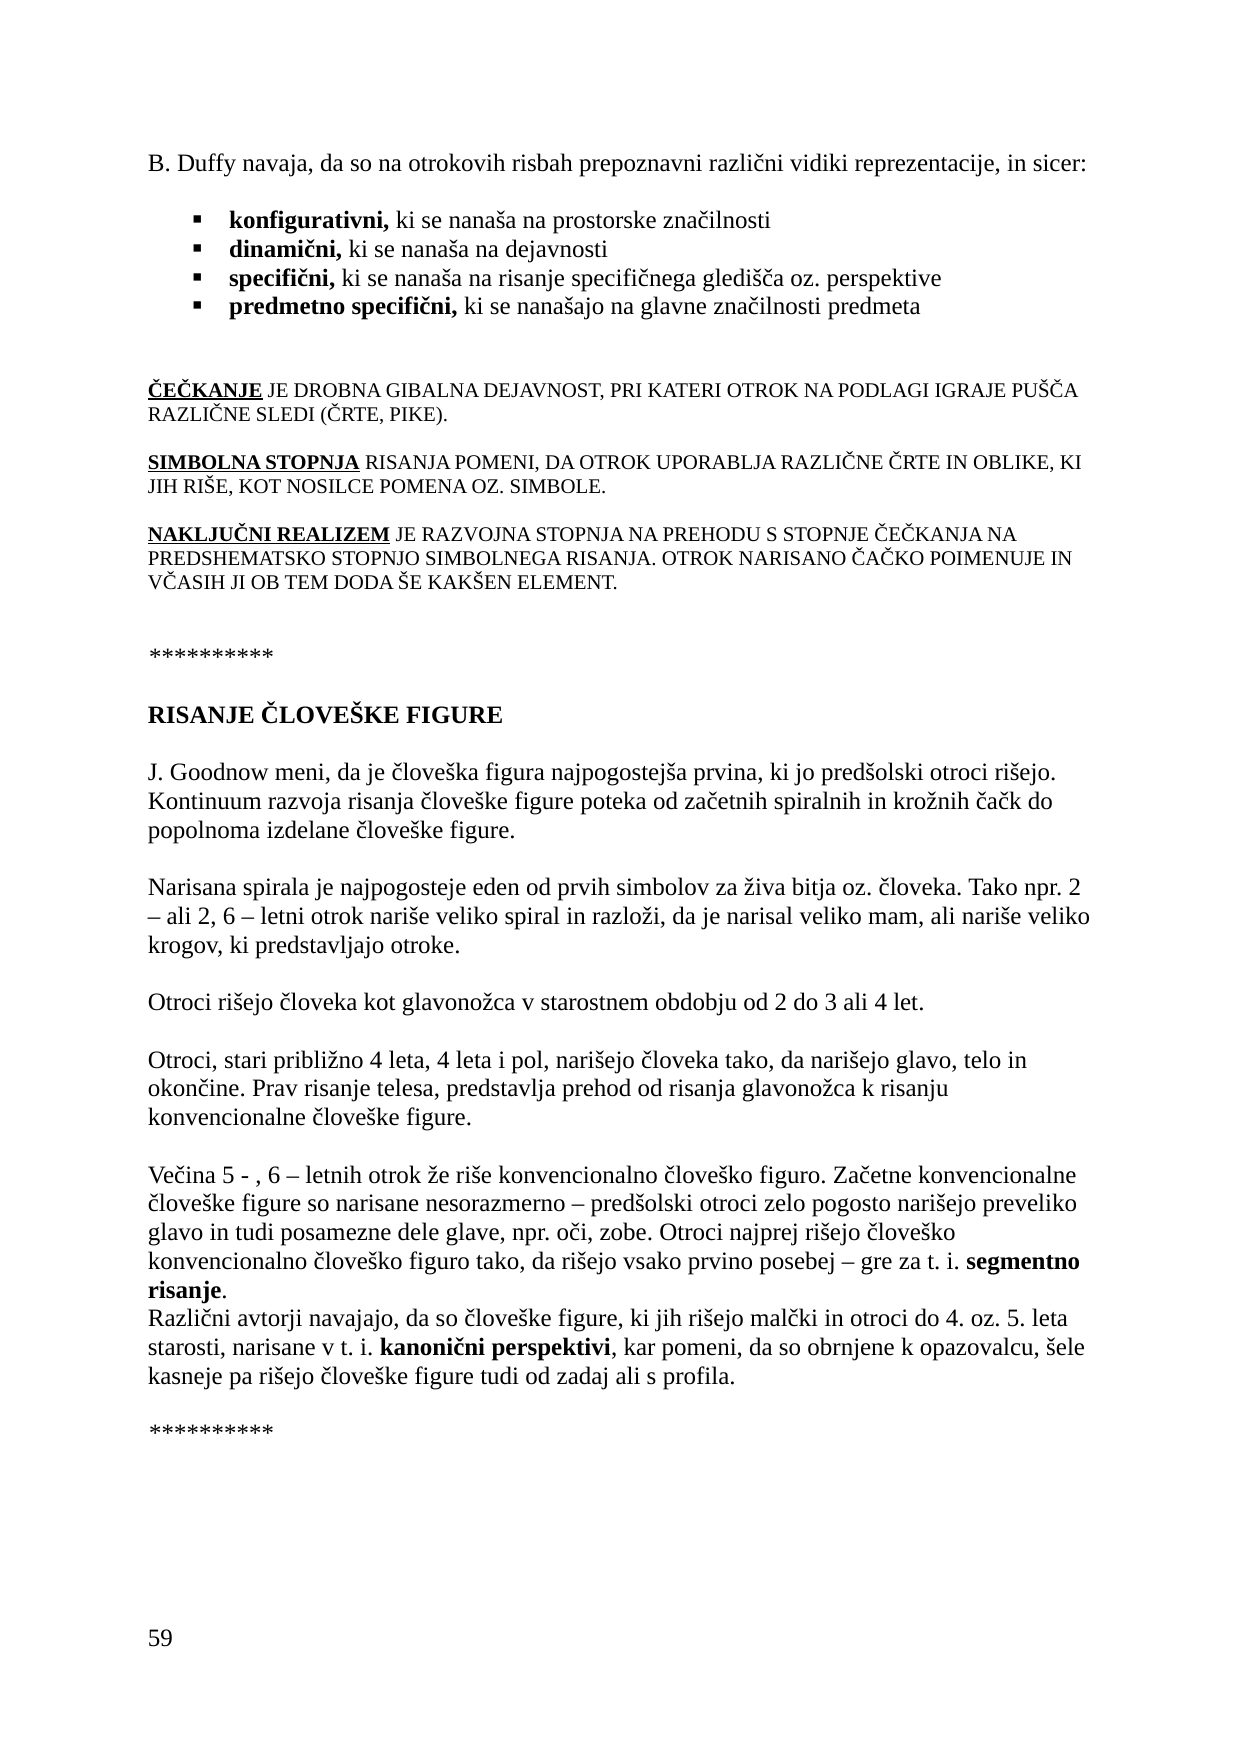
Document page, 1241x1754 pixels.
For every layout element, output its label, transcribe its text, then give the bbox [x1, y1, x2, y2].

text Različni avtorji navajajo, da so človeške figure, ki jih rišejo malčki in otroci do 4. oz. 5. leta starosti, narisane v t. i. kanonični perspektivi, kar pomeni, da so obrnjene k opazovalcu, šele kasneje pa rišejo človeške figure tudi od zadaj ali s profila. [148, 1303, 1093, 1390]
list specifični, ki se nanaša na risanje specifičnega gledišča oz. perspektive [191, 263, 1093, 291]
list dinamični, ki se nanaša na dejavnosti [191, 234, 1093, 263]
text ********** [148, 1418, 1093, 1447]
text J. Goodnow meni, da je človeška figura najpogostejša prvina, ki jo predšolski otroci rišejo. Kontinuum razvoja risanja človeške figure poteka od začetnih spiralnih in krožnih čačk do popolnoma izdelane človeške figure. [148, 757, 1093, 843]
text Narisana spirala je najpogosteje eden od prvih simbolov za živa bitja oz. človeka. Tako npr. 2 – ali 2, 6 – letni otrok nariše veliko spiral in razloži, da je narisal veliko mam, ali nariše veliko krogov, ki predstavljajo otroke. [148, 872, 1093, 958]
text B. Duffy navaja, da so na otrokovih risbah prepoznavni različni vidiki reprezentacije, in sicer: [148, 148, 1093, 176]
text ČEČKANJE JE DROBNA GIBALNA DEJAVNOST, PRI KATERI OTROK NA PODLAGI IGRAJE PUŠČA RAZLIČNE SLEDI (ČRTE, PIKE). [148, 378, 1093, 426]
text ********** [148, 642, 1093, 671]
text RISANJE ČLOVEŠKE FIGURE [148, 700, 1093, 728]
text Otroci, stari približno 4 leta, 4 leta i pol, narišejo človeka tako, da narišejo glavo, telo in okončine. Prav risanje telesa, predstavlja prehod od risanja glavonožca k risanju konvencionalne človeške figure. [148, 1045, 1093, 1131]
text SIMBOLNA STOPNJA RISANJA POMENI, DA OTROK UPORABLJA RAZLIČNE ČRTE IN OBLIKE, KI JIH RIŠE, KOT NOSILCE POMENA OZ. SIMBOLE. [148, 450, 1093, 498]
list konfigurativni, ki se nanaša na prostorske značilnosti [191, 205, 1093, 234]
text Večina 5 - , 6 – letnih otrok že riše konvencionalno človeško figuro. Začetne konvencionalne človeške figure so narisane nesorazmerno – predšolski otroci zelo pogosto narišejo preveliko glavo in tudi posamezne dele glave, npr. oči, zobe. Otroci najprej rišejo človeško konvencionalno človeško figuro tako, da rišejo vsako prvino posebej – gre za t. i. segmentno risanje. [148, 1160, 1093, 1303]
text NAKLJUČNI REALIZEM JE RAZVOJNA STOPNJA NA PREHODU S STOPNJE ČEČKANJA NA PREDSHEMATSKO STOPNJO SIMBOLNEGA RISANJA. OTROK NARISANO ČAČKO POIMENUJE IN VČASIH JI OB TEM DODA ŠE KAKŠEN ELEMENT. [148, 522, 1093, 594]
text Otroci rišejo človeka kot glavonožca v starostnem obdobju od 2 do 3 ali 4 let. [148, 987, 1093, 1016]
list predmetno specifični, ki se nanašajo na glavne značilnosti predmeta [191, 291, 1093, 320]
